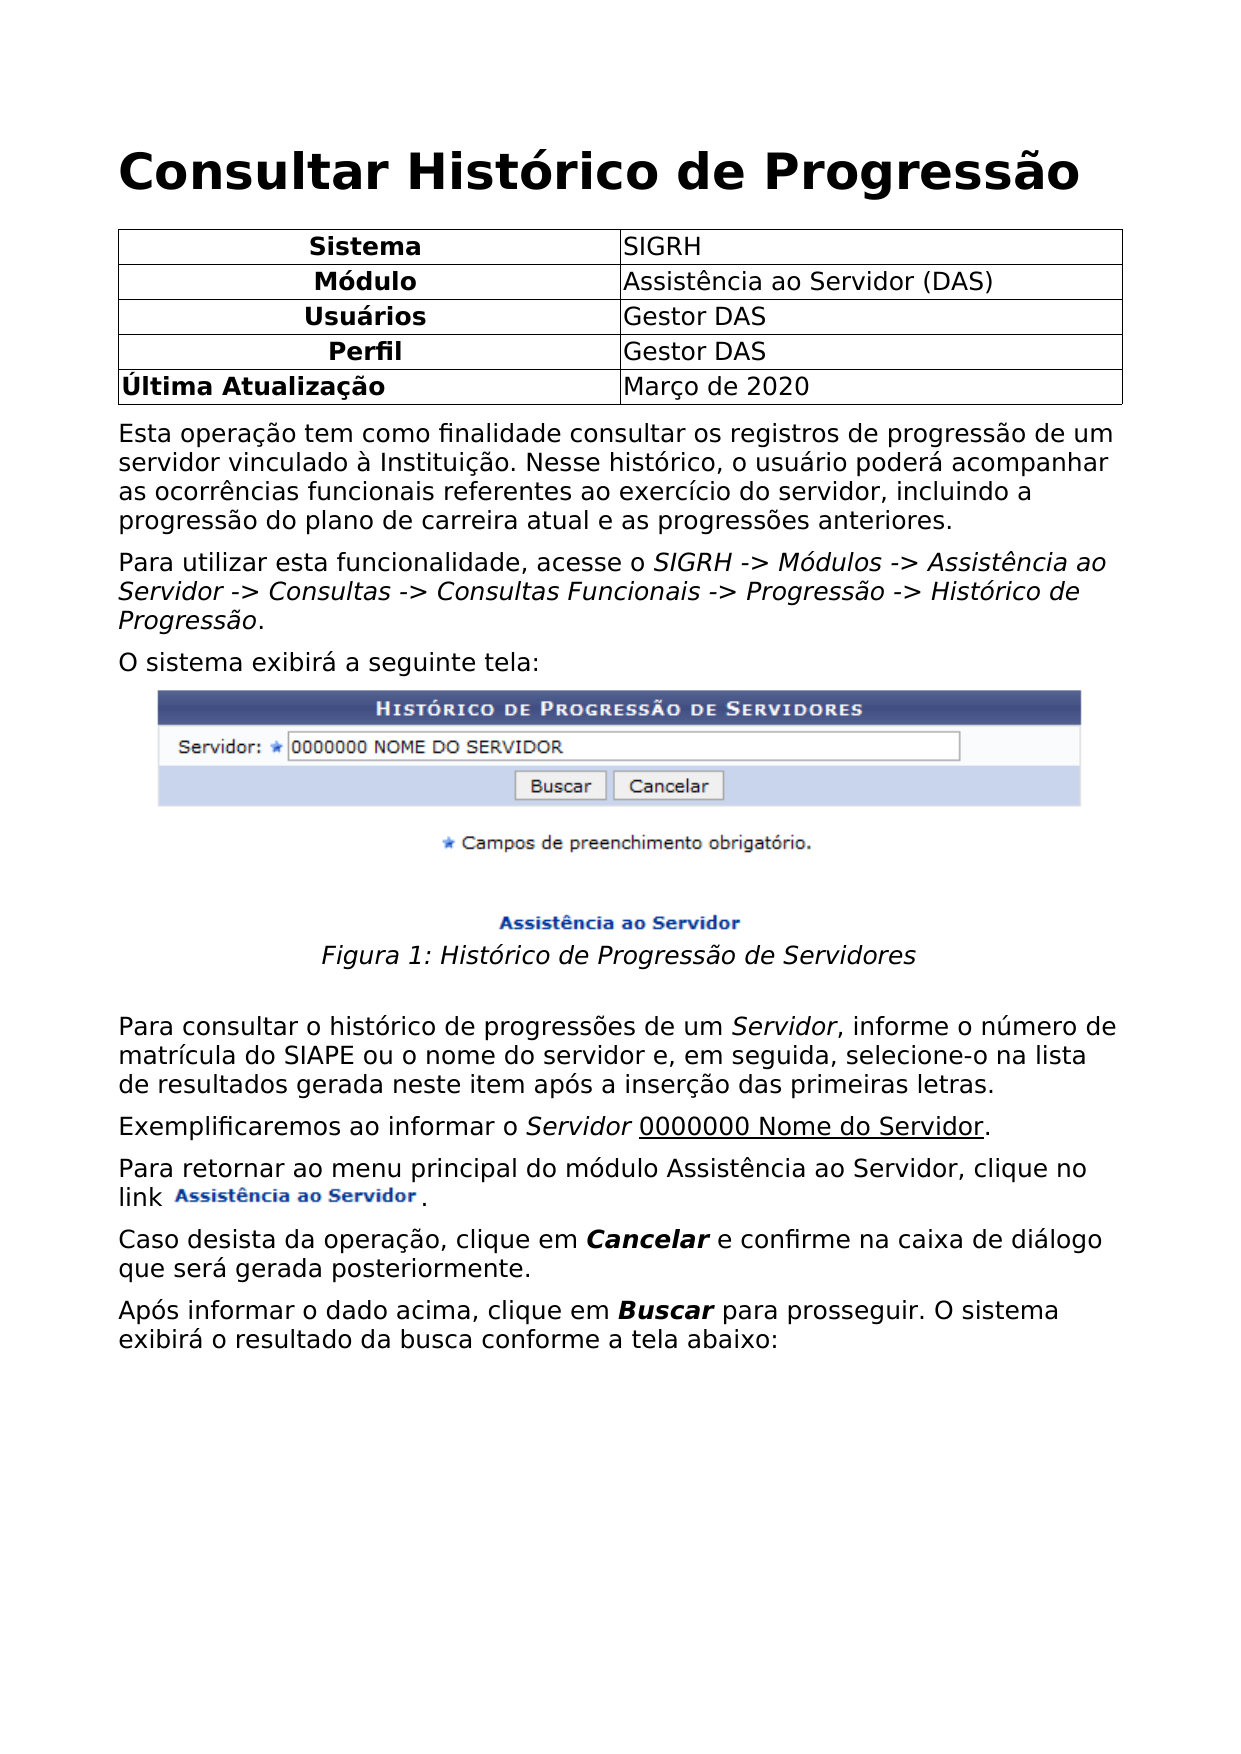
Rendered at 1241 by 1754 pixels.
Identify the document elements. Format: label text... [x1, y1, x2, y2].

table_cell Assistência ao Servidor (DAS) [621, 265, 1122, 299]
table_cell Última Atualização [119, 370, 620, 404]
text Para utilizar esta funcionalidade, acesse o SIGRH -> Módulos -> Assistência ao Servidor -> Consultas -> Consultas Funcionais -> Progressão -> Histórico de Progressão. [118, 548, 1122, 636]
text Após informar o dado acima, clique em Buscar para prosseguir. O sistema exibirá o resultado da busca conforme a tela abaixo: [118, 1296, 1122, 1354]
picture [155, 690, 1085, 942]
text Para consultar o histórico de progressões de um Servidor, informe o número de matrícula do SIAPE ou o nome do servidor e, em seguida, selecione-o na lista de resultados gerada neste item após a inserção das primeiras letras. [118, 1012, 1122, 1100]
text Para retornar ao menu principal do módulo Assistência ao Servidor, clique no link . [118, 1154, 1122, 1212]
table_cell Gestor DAS [621, 335, 1122, 369]
text Figura 1: Histórico de Progressão de Servidores [155, 942, 1085, 971]
picture [170, 1183, 421, 1207]
subtitle Consultar Histórico de Progressão [118, 143, 1122, 201]
table_header Sistema [119, 230, 620, 264]
table_cell Perfil [119, 335, 620, 369]
text Esta operação tem como finalidade consultar os registros de progressão de um servidor vinculado à Instituição. Nesse histórico, o usuário poderá acompanhar as ocorrências funcionais referentes ao exercício do servidor, incluindo a progressão do plano de carreira atual e as progressões anteriores. [118, 419, 1122, 536]
table_header SIGRH [621, 230, 1122, 264]
table_cell Módulo [119, 265, 620, 299]
text Exemplificaremos ao informar o Servidor 0000000 Nome do Servidor. [118, 1112, 1122, 1141]
table_cell Março de 2020 [621, 370, 1122, 404]
table_cell Gestor DAS [621, 300, 1122, 334]
text Caso desista da operação, clique em Cancelar e confirme na caixa de diálogo que será gerada posteriormente. [118, 1225, 1122, 1283]
text O sistema exibirá a seguinte tela: [118, 648, 1122, 677]
table_cell Usuários [119, 300, 620, 334]
